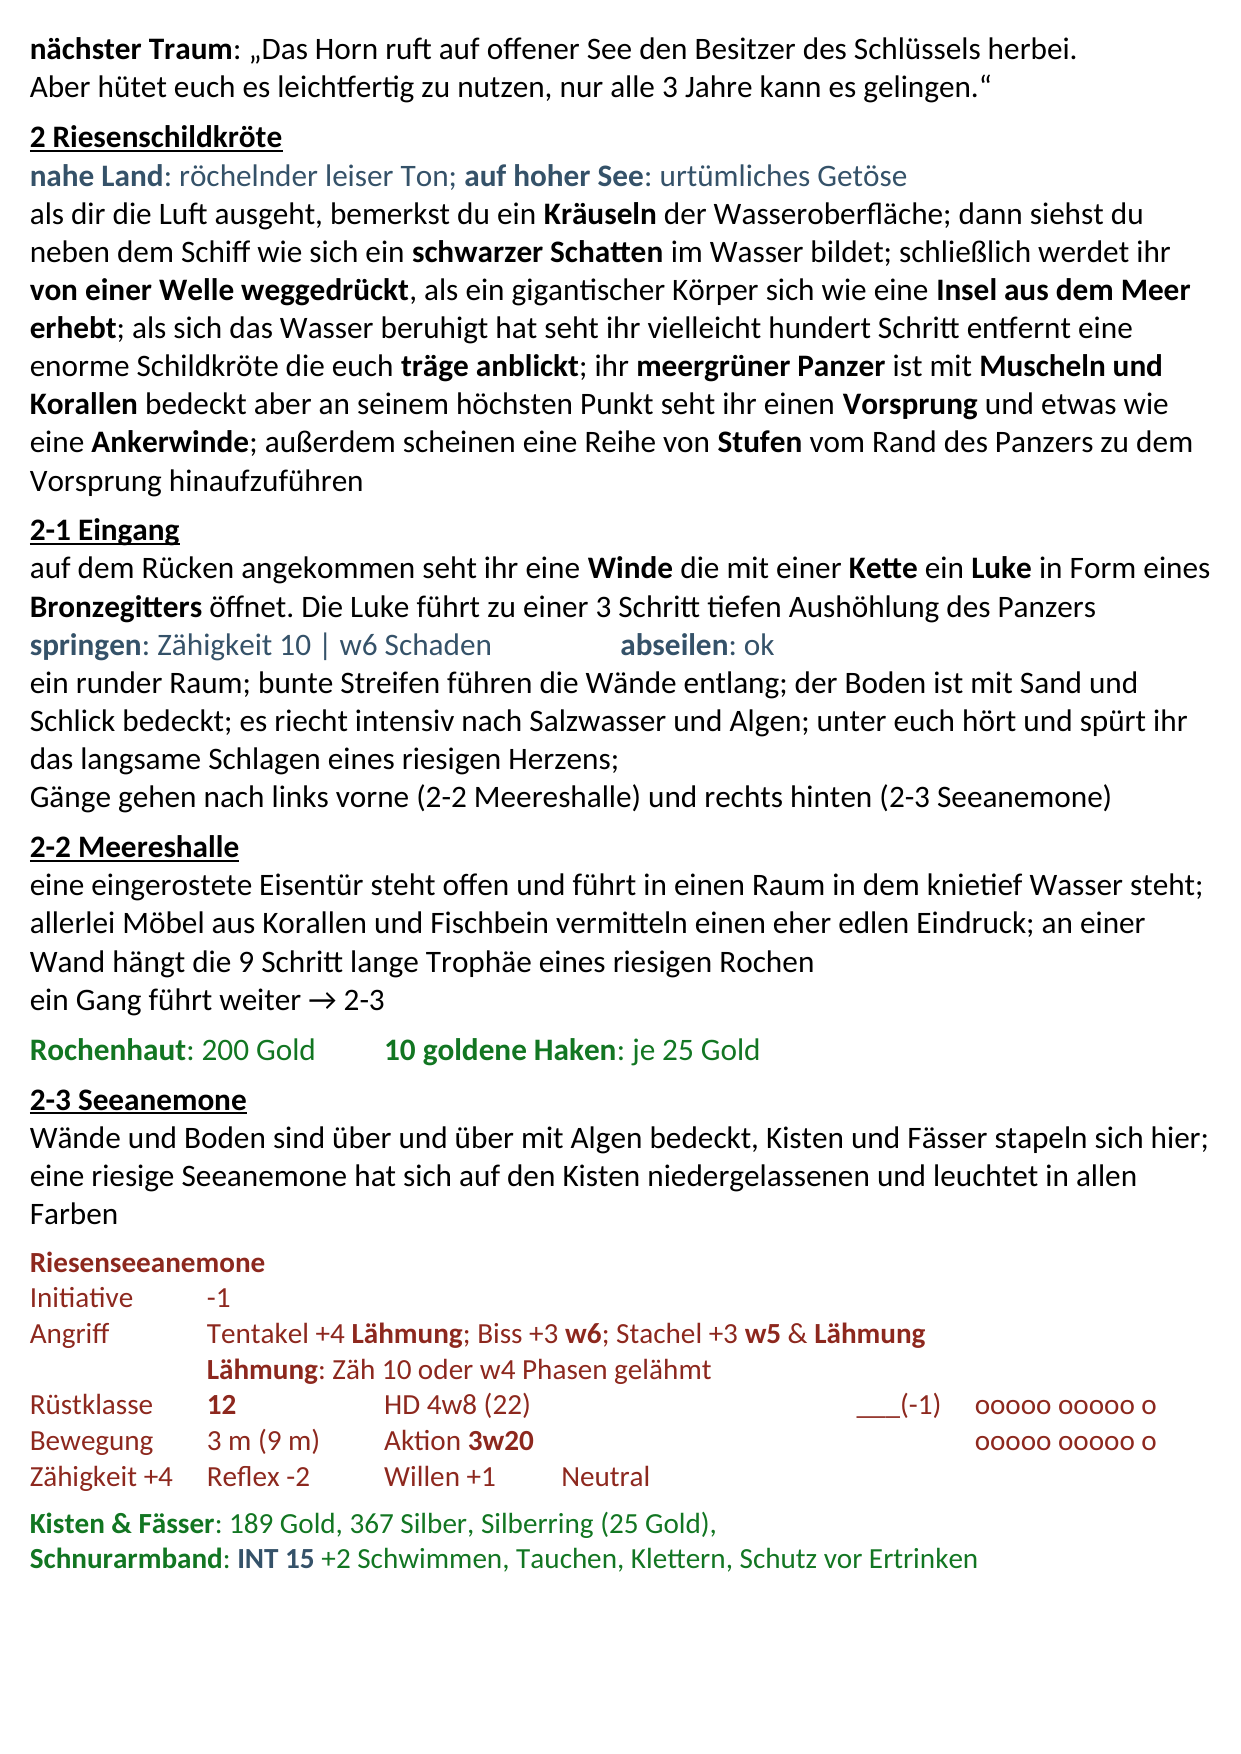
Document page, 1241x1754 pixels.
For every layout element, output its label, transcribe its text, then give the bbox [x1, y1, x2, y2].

text 2 Riesenschildkröte nahe Land: röchelnder leiser Ton; auf hoher See: urtümliches Getöse als dir die Luft ausgeht, bemerkst du ein Kräuseln der Wasseroberfläche; dann siehst du neben dem Schiff wie sich ein schwarzer Schatten im Wasser bildet; schließlich werdet ihr von einer Welle weggedrückt, als ein gigantischer Körper sich wie eine Insel aus dem Meer erhebt; als sich das Wasser beruhigt hat seht ihr vielleicht hundert Schritt entfernt eine enorme Schildkröte die euch träge anblickt; ihr meergrüner Panzer ist mit Muscheln und Korallen bedeckt aber an seinem höchsten Punkt seht ihr einen Vorsprung und etwas wie eine Ankerwinde; außerdem scheinen eine Reihe von Stufen vom Rand des Panzers zu dem Vorsprung hinaufzuführen [29, 117, 1211, 499]
text Kisten & Fässer: 189 Gold, 367 Silber, Silberring (25 Gold), Schnurarmband: INT 15 +2 Schwimmen, Tauchen, Klettern, Schutz vor Ertrinken [29, 1505, 1211, 1576]
text 2-2 Meereshalle eine eingerostete Eisentür steht offen und führt in einen Raum in dem knietief Wasser steht; allerlei Möbel aus Korallen und Fischbein vermitteln einen eher edlen Eindruck; an einer Wand hängt die 9 Schritt lange Trophäe eines riesigen Rochen ein Gang führt weiter → 2-3 [29, 827, 1211, 1018]
text nächster Traum: „Das Horn ruft auf offener See den Besitzer des Schlüssels herbei. Aber hütet euch es leichtfertig zu nutzen, nur alle 3 Jahre kann es gelingen.“ [29, 29, 1211, 106]
text 2-1 Eingang auf dem Rücken angekommen seht ihr eine Winde die mit einer Kette ein Luke in Form eines Bronzegitters öffnet. Die Luke führt zu einer 3 Schritt tiefen Aushöhlung des Panzers springen: Zähigkeit 10 | w6 Schaden abseilen: ok ein runder Raum; bunte Streifen führen die Wände entlang; der Boden ist mit Sand und Schlick bedeckt; es riecht intensiv nach Salzwasser und Algen; unter euch hört und spürt ihr das langsame Schlagen eines riesigen Herzens; Gänge gehen nach links vorne (2-2 Meereshalle) und rechts hinten (2-3 Seeanemone) [29, 511, 1211, 816]
text Rochenhaut: 200 Gold 10 goldene Haken: je 25 Gold [29, 1030, 1211, 1068]
text Riesenseeanemone Initiative -1 Angriff Tentakel +4 Lähmung; Biss +3 w6; Stachel +3 w5 & Lähmung Lähmung: Zäh 10 oder w4 Phasen gelähmt Rüstklasse 12 HD 4w8 (22) ___(-1) ooooo ooooo o Bewegung 3 m (9 m) Aktion 3w20 ooooo ooooo o Zähigkeit +4 Reflex -2 Willen +1 Neutral [29, 1244, 1211, 1493]
text 2-3 Seeanemone Wände und Boden sind über und über mit Algen bedeckt, Kisten und Fässer stapeln sich hier; eine riesige Seeanemone hat sich auf den Kisten niedergelassenen und leuchtet in allen Farben [29, 1079, 1211, 1232]
